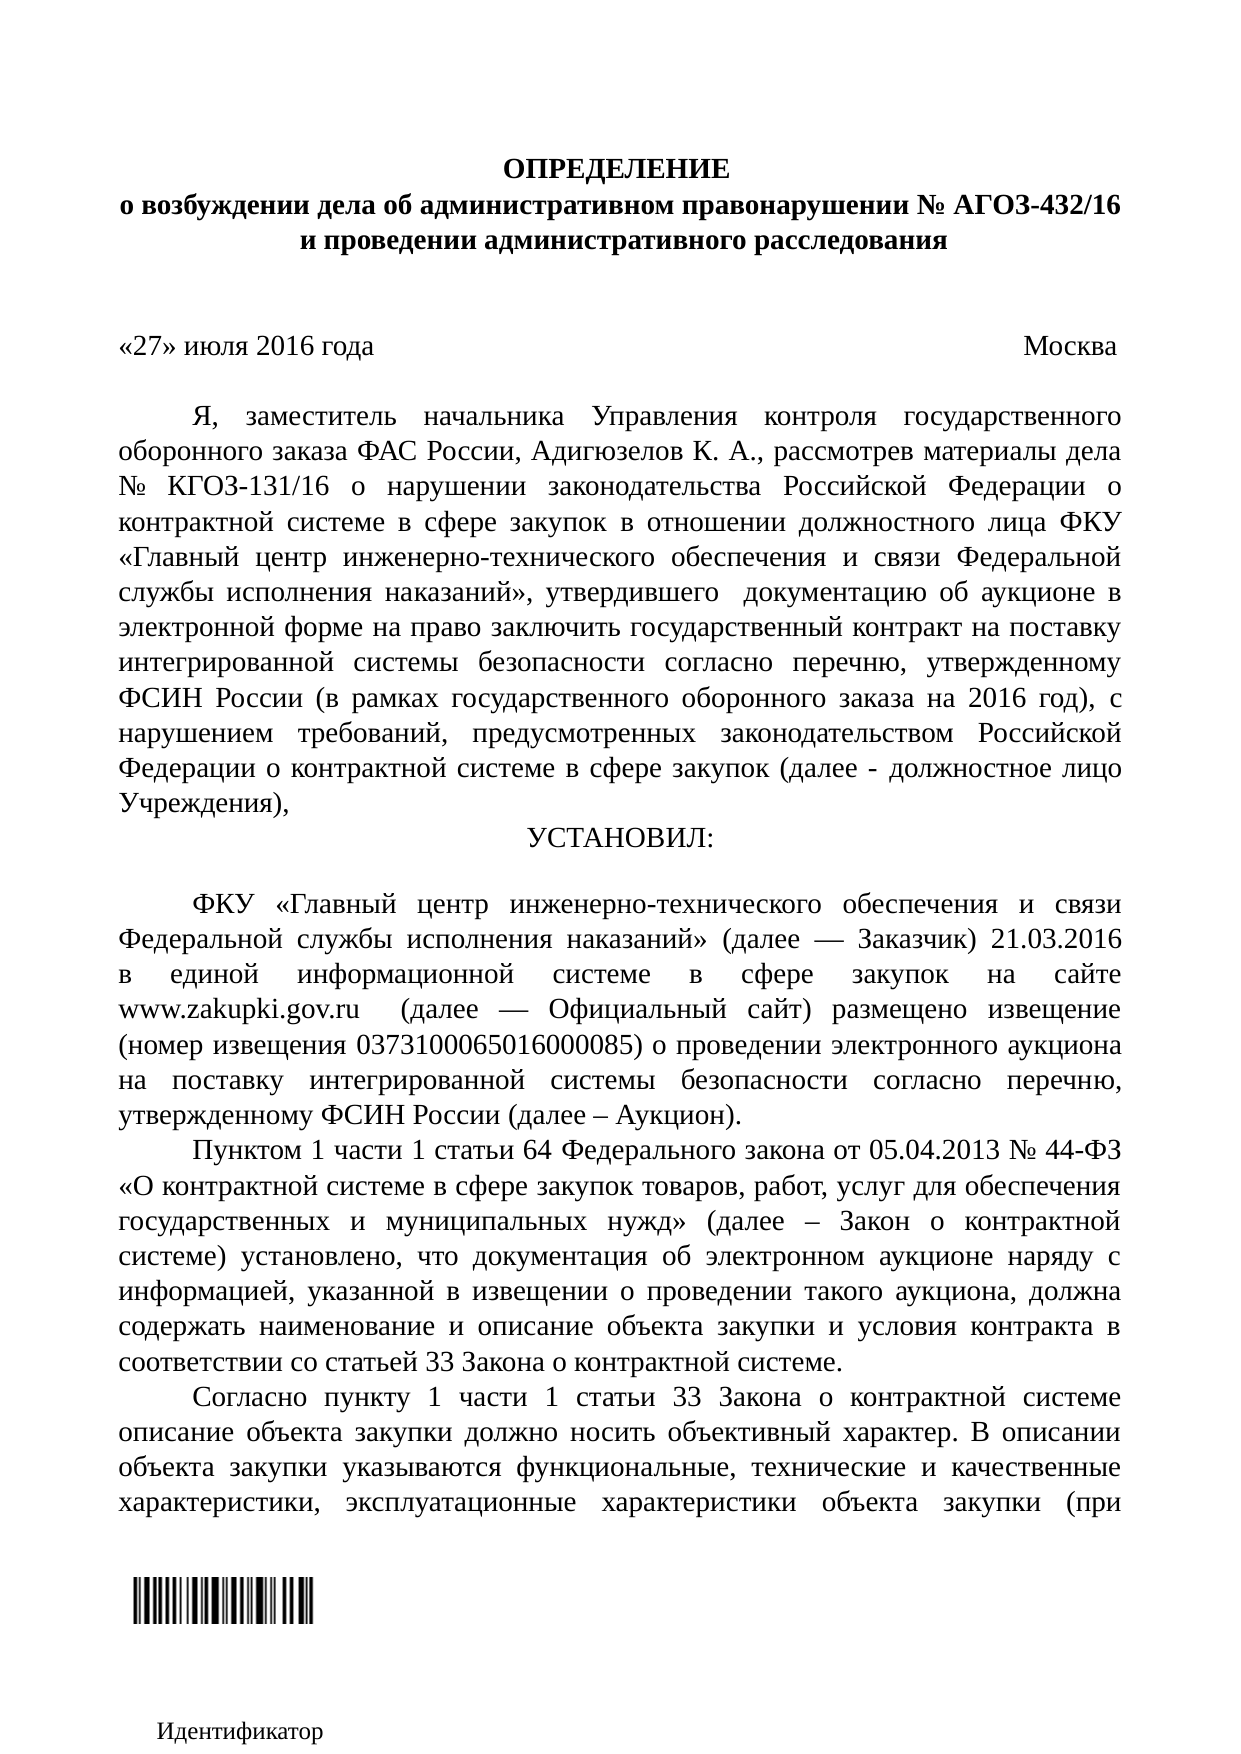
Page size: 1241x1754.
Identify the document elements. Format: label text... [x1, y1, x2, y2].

text УСТАНОВИЛ: [118, 821, 1122, 854]
text и проведении административного расследования [118, 222, 1122, 256]
text ОПРЕДЕЛЕНИЕ [118, 152, 1122, 185]
text о возбуждении дела об административном правонарушении № АГОЗ-432/16 [118, 187, 1122, 220]
picture [118, 1577, 331, 1624]
text Пунктом 1 части 1 статьи 64 Федерального закона от 05.04.2013 № 44-ФЗ «О контрактной системе в сфере закупок товаров, работ, услуг для обеспечения государственных и муниципальных нужд» (далее – Закон о контрактной системе) установлено, что документация об электронном аукционе наряду с информацией, указанной в извещении о проведении такого аукциона, должна содержать наименование и описание объекта закупки и условия контракта в соответствии со статьей 33 Закона о контрактной системе. [118, 1132, 1122, 1377]
text Я, заместитель начальника Управления контроля государственного оборонного заказа ФАС России, Адигюзелов К. А., рассмотрев материалы дела № КГОЗ-131/16 о нарушении законодательства Российской Федерации о контрактной системе в сфере закупок в отношении должностного лица ФКУ «Главный центр инженерно-технического обеспечения и связи Федеральной службы исполнения наказаний», утвердившего документацию об аукционе в электронной форме на право заключить государственный контракт на поставку интегрированной системы безопасности согласно перечню, утвержденному ФСИН России (в рамках государственного оборонного заказа на 2016 год), с нарушением требований, предусмотренных законодательством Российской Федерации о контрактной системе в сфере закупок (далее - должностное лицо Учреждения), [118, 398, 1122, 819]
text ФКУ «Главный центр инженерно-технического обеспечения и связи Федеральной службы исполнения наказаний» (далее — Заказчик) 21.03.2016 в единой информационной системе в сфере закупок на сайте www.zakupki.gov.ru (далее — Официальный сайт) размещено извещение (номер извещения 0373100065016000085) о проведении электронного аукциона на поставку интегрированной системы безопасности согласно перечню, утвержденному ФСИН России (далее – Аукцион). [118, 886, 1122, 1131]
text Согласно пункту 1 части 1 статьи 33 Закона о контрактной системе описание объекта закупки должно носить объективный характер. В описании объекта закупки указываются функциональные, технические и качественные характеристики, эксплуатационные характеристики объекта закупки (при [118, 1379, 1122, 1518]
text «27» июля 2016 года Москва [118, 328, 1122, 361]
